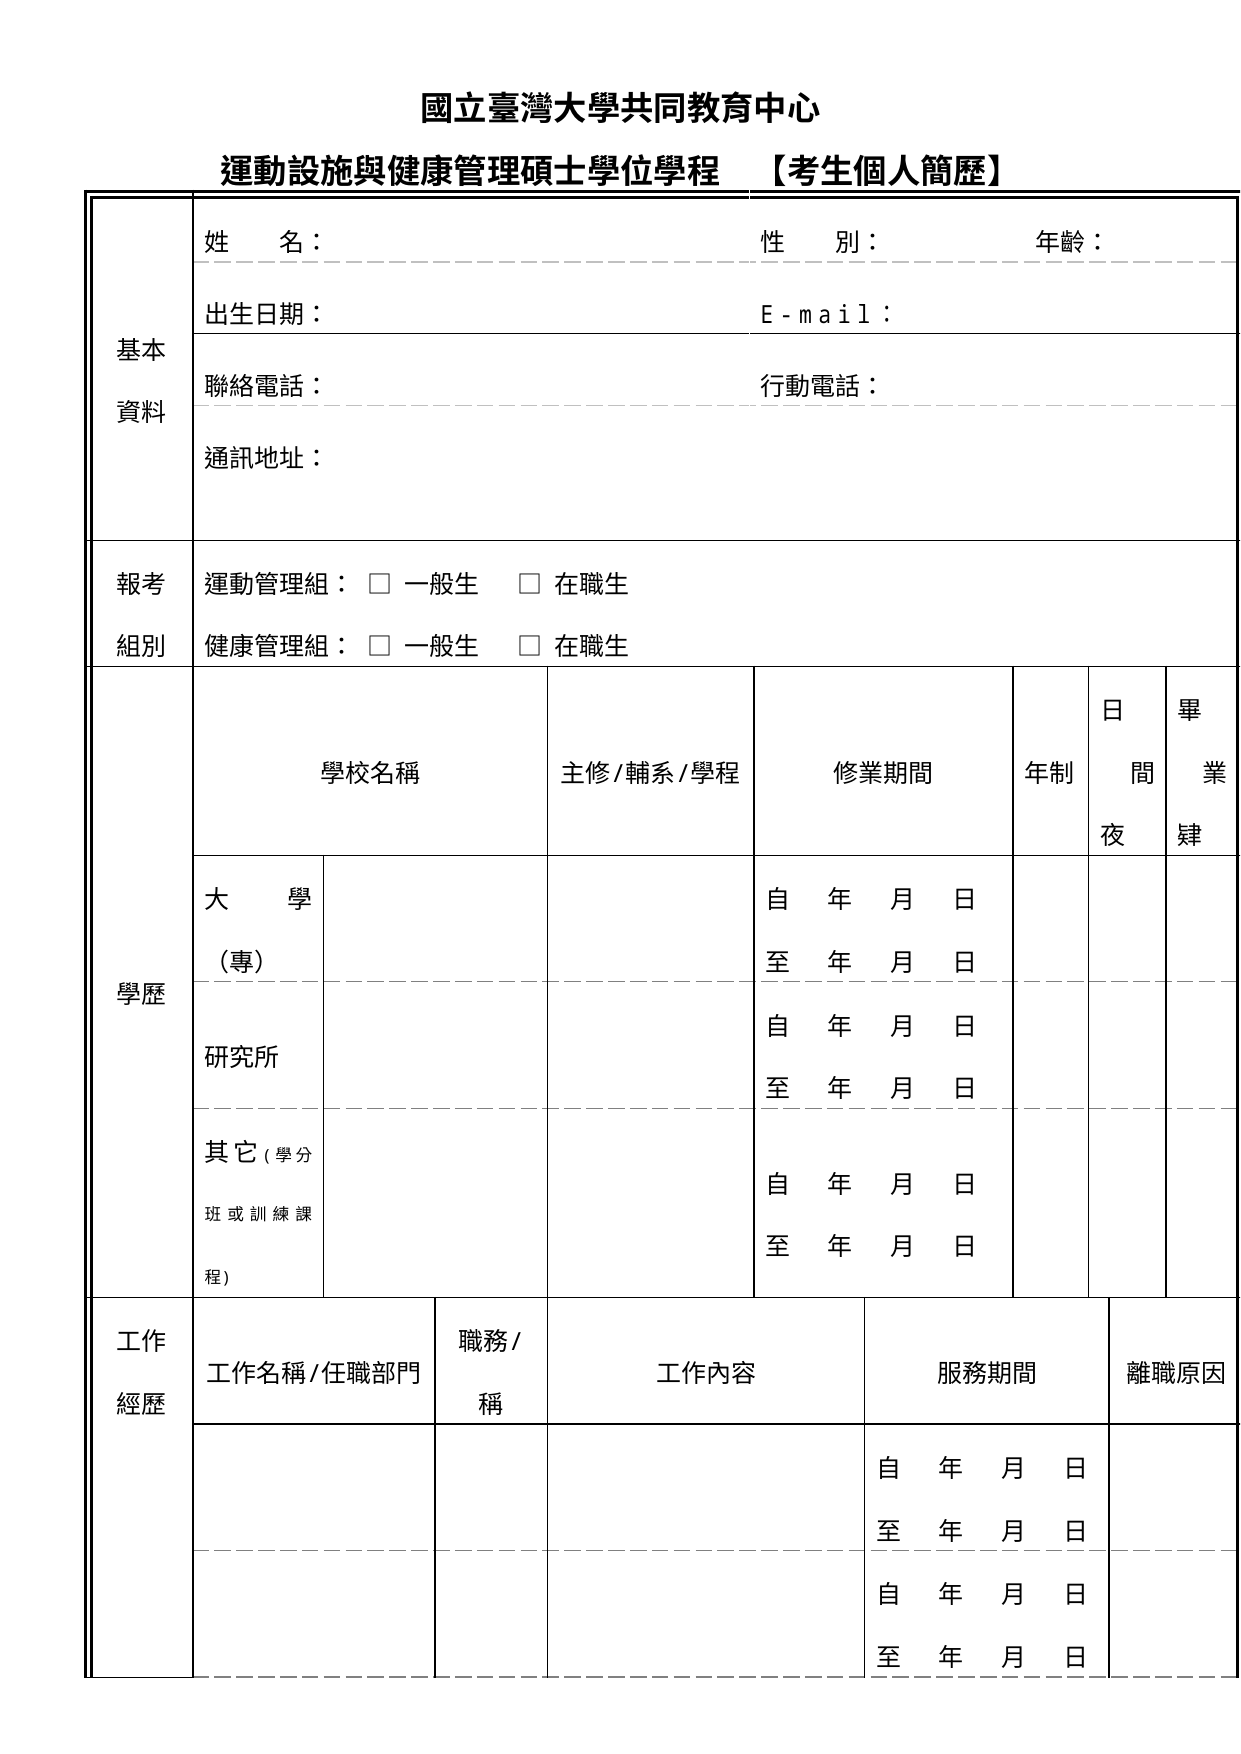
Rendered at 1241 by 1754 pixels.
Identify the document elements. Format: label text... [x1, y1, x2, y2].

table_cell 自 年 月 日 至 年 月 日 [865, 1425, 1108, 1550]
table_cell 修業期間 [755, 667, 1012, 854]
table_cell 工作 經歷 [93, 1298, 192, 1676]
table_cell [1110, 1425, 1236, 1550]
table_cell 工作內容 [548, 1298, 864, 1423]
table_cell [1110, 1550, 1236, 1676]
table_cell [324, 1108, 547, 1297]
table_cell [548, 981, 753, 1108]
table_cell 出生日期： [194, 261, 749, 333]
table_cell 學校名稱 [194, 667, 547, 854]
table_header 基本 資料 [89, 193, 192, 539]
table_cell 年制 [1014, 667, 1088, 854]
table_cell 日 間 夜 [1089, 667, 1165, 854]
table_cell [1167, 981, 1236, 1108]
table_cell 自 年 月 日 至 年 月 日 [865, 1550, 1108, 1676]
table_header 姓 名： [194, 199, 749, 261]
table_cell [194, 1425, 434, 1550]
text 國立臺灣大學共同教育中心 [89, 64, 1152, 127]
text 運動設施與健康管理碩士學位學程 【考生個人簡歷】 [89, 127, 1152, 189]
table_cell [324, 856, 547, 981]
table_cell [324, 981, 547, 1108]
table_cell [1089, 1108, 1165, 1297]
table_cell [1014, 981, 1088, 1108]
table_header 性 別： 年齡： [750, 193, 1240, 261]
table_cell 報考 組別 [93, 541, 192, 666]
table_cell 聯絡電話： [194, 334, 749, 405]
table_cell [1167, 856, 1236, 981]
table_cell [1089, 856, 1165, 981]
table_cell 學歷 [93, 667, 192, 1297]
table_cell [1089, 981, 1165, 1108]
table_cell 自 年 月 日 至 年 月 日 [755, 1108, 1012, 1297]
table_cell 離職原因 [1110, 1298, 1236, 1423]
table_cell [436, 1425, 547, 1550]
table_cell [548, 1108, 753, 1297]
table_cell 研究所 [194, 981, 323, 1108]
table_cell 職務/稱 [436, 1298, 547, 1423]
table_cell 服務期間 [865, 1298, 1108, 1423]
table_cell [548, 1425, 864, 1550]
table_cell 工作名稱/任職部門 [194, 1298, 434, 1423]
table_cell [1167, 1108, 1236, 1297]
table_cell 主修/輔系/學程 [548, 667, 753, 854]
table_cell [548, 856, 753, 981]
table_cell 行動電話： [750, 334, 1236, 405]
table_cell [436, 1550, 547, 1676]
table_cell E-mail： [750, 261, 1236, 333]
table_cell [548, 1550, 864, 1676]
table_cell 通訊地址： [194, 405, 1236, 539]
table_cell 其它(學分班或訓練課程) [194, 1108, 323, 1297]
table_cell [1014, 856, 1088, 981]
table_cell 運動管理組： □ 一般生 □ 在職生 健康管理組： □ 一般生 □ 在職生 [194, 541, 1236, 666]
table_cell 畢 業 肄 [1167, 667, 1236, 854]
table_cell [194, 1550, 434, 1676]
table_cell 大學（專） [194, 856, 323, 981]
table_cell 自 年 月 日 至 年 月 日 [755, 856, 1012, 981]
table_cell [1014, 1108, 1088, 1297]
table_cell 自 年 月 日 至 年 月 日 [755, 981, 1012, 1108]
